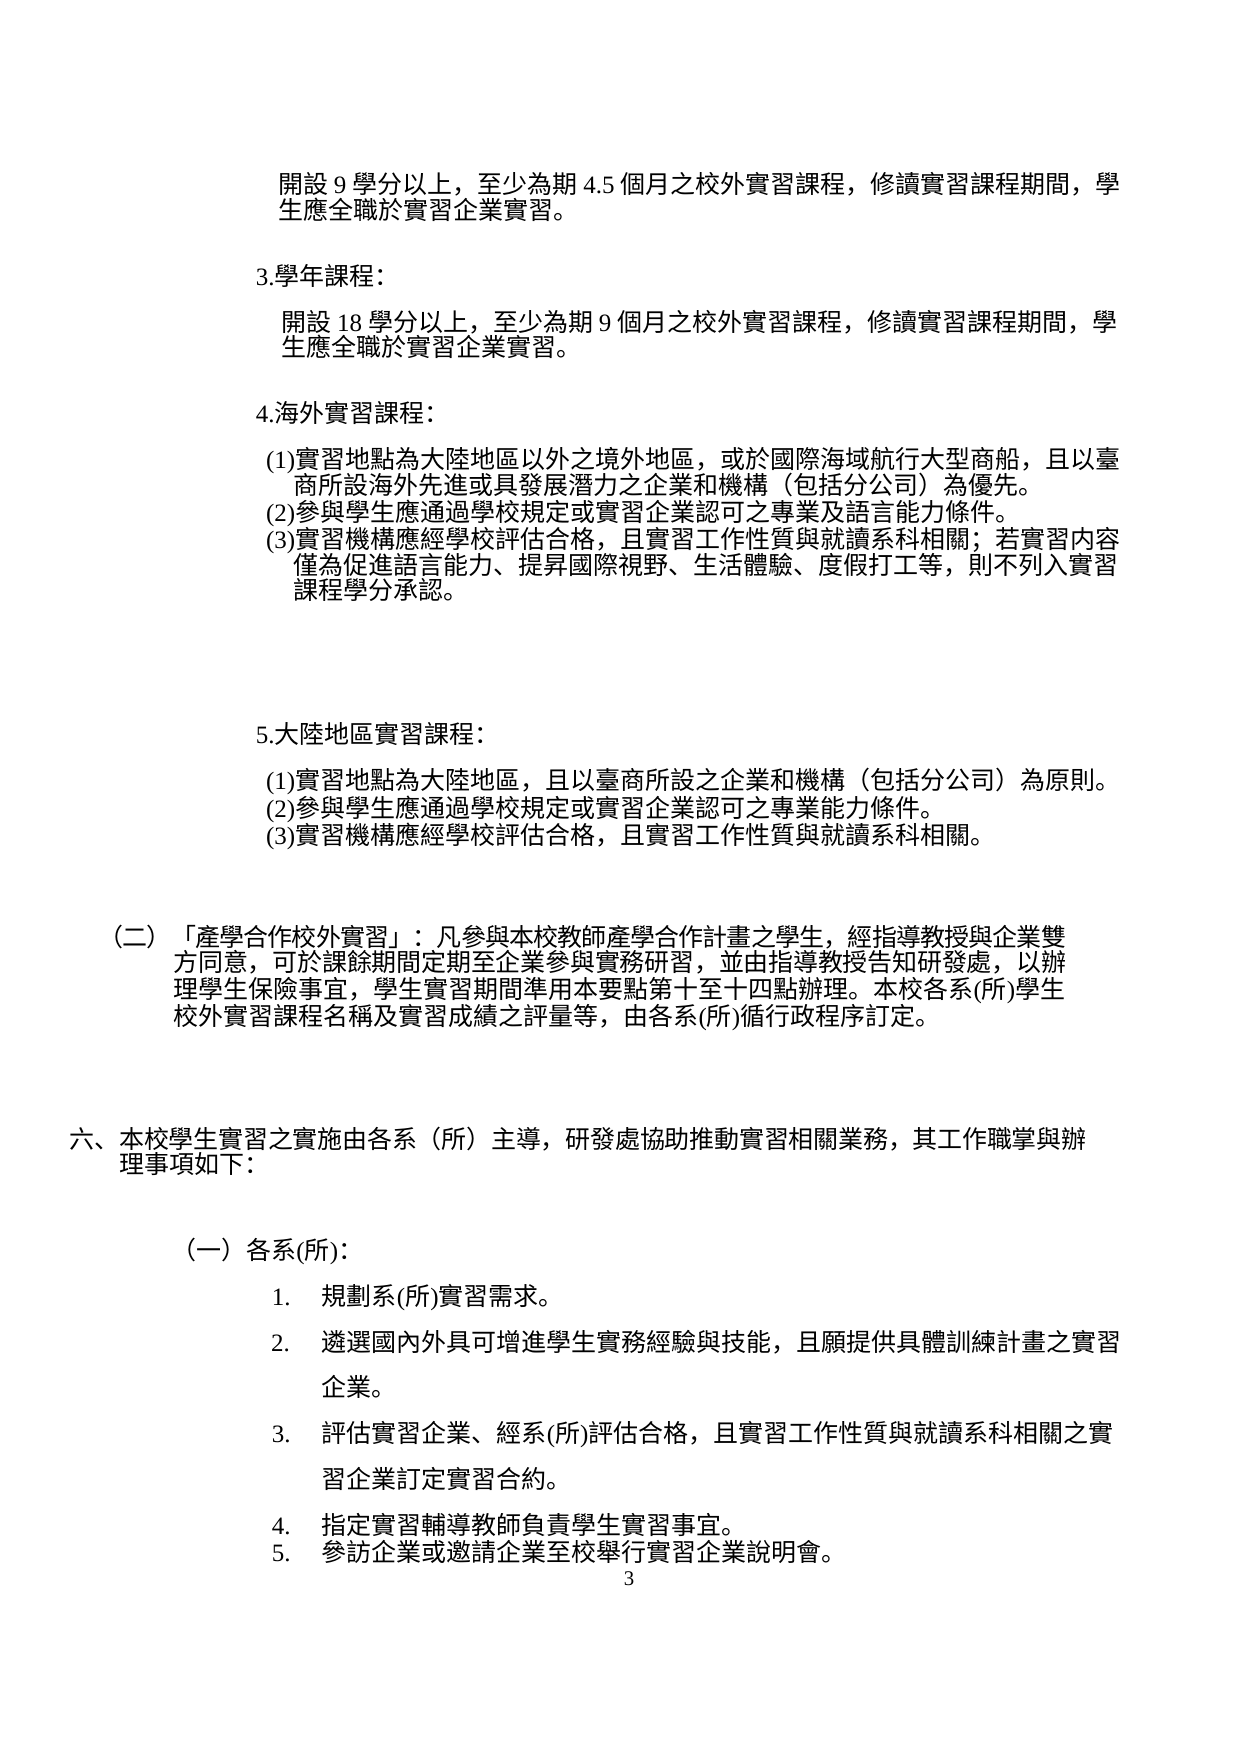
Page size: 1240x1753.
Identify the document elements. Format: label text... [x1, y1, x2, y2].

text 2. 遴選國內外具可增進學生實務經驗與技能，且願提供具體訓練計畫之實習 [271, 1329, 1231, 1357]
text (2)參與學生應通過學校規定或實習企業認可之專業能力條件。 [266, 795, 1231, 823]
text 1. 規劃系(所)實習需求。 [272, 1283, 589, 1311]
text 4. 指定實習輔導教師負責學生實習事宜。 [272, 1512, 915, 1540]
text 理學生保險事宜，學生實習期間準用本要點第十至十四點辦理。本校各系(所)學生 [173, 976, 1231, 1004]
text （一）各系(所)： [171, 1237, 383, 1265]
text 僅為促進語言能力、提昇國際視野、生活體驗、度假打工等，則不列入實習 [293, 554, 1231, 579]
text 4.海外實習課程： [256, 401, 469, 428]
text 3. 評估實習企業、經系(所)評估合格，且實習工作性質與就讀系科相關之實 [272, 1420, 1222, 1448]
text 5. 參訪企業或邀請企業至校舉行實習企業說明會。 [272, 1540, 915, 1567]
text 3.學年課程： [256, 263, 419, 291]
text 習企業訂定實習合約。 [322, 1469, 591, 1494]
text 5.大陸地區實習課程： [256, 722, 519, 749]
text 開設 9 學分以上，至少為期 4.5 個月之校外實習課程，修讀實習課程期間，學 [278, 171, 1231, 199]
text (1)實習地點為大陸地區以外之境外地區，或於國際海域航行大型商船，且以臺 [266, 446, 1231, 474]
text 生應全職於實習企業實習。 [281, 337, 1227, 362]
text 開設 18 學分以上，至少為期 9 個月之校外實習課程，修讀實習課程期間，學 [281, 309, 1227, 337]
text 方同意，可於課餘期間定期至企業參與實務研習，並由指導教授告知研發處，以辦 [173, 951, 1231, 976]
text (2)參與學生應通過學校規定或實習企業認可之專業及語言能力條件。 [266, 499, 1231, 527]
text 理事項如下： [119, 1153, 1231, 1178]
text (3)實習機構應經學校評估合格，且實習工作性質與就讀系科相關。 [266, 823, 1231, 850]
text (1)實習地點為大陸地區，且以臺商所設之企業和機構（包括分公司）為原則。 [266, 767, 1231, 795]
text 生應全職於實習企業實習。 [278, 199, 1231, 224]
text （二）「產學合作校外實習」：凡參與本校教師產學合作計畫之學生，經指導教授與企業雙 [98, 926, 1231, 951]
text 校外實習課程名稱及實習成績之評量等，由各系(所)循行政程序訂定。 [173, 1004, 1231, 1031]
text 商所設海外先進或具發展潛力之企業和機構（包括分公司）為優先。 [293, 474, 1231, 499]
text (3)實習機構應經學校評估合格，且實習工作性質與就讀系科相關；若實習内容 [266, 527, 1231, 554]
text 企業。 [322, 1377, 416, 1402]
text 課程學分承認。 [293, 579, 1231, 604]
text 3 [624, 1567, 915, 1591]
text 六、本校學生實習之實施由各系（所）主導，研發處協助推動實習相關業務，其工作職掌與辦 [69, 1128, 1231, 1153]
